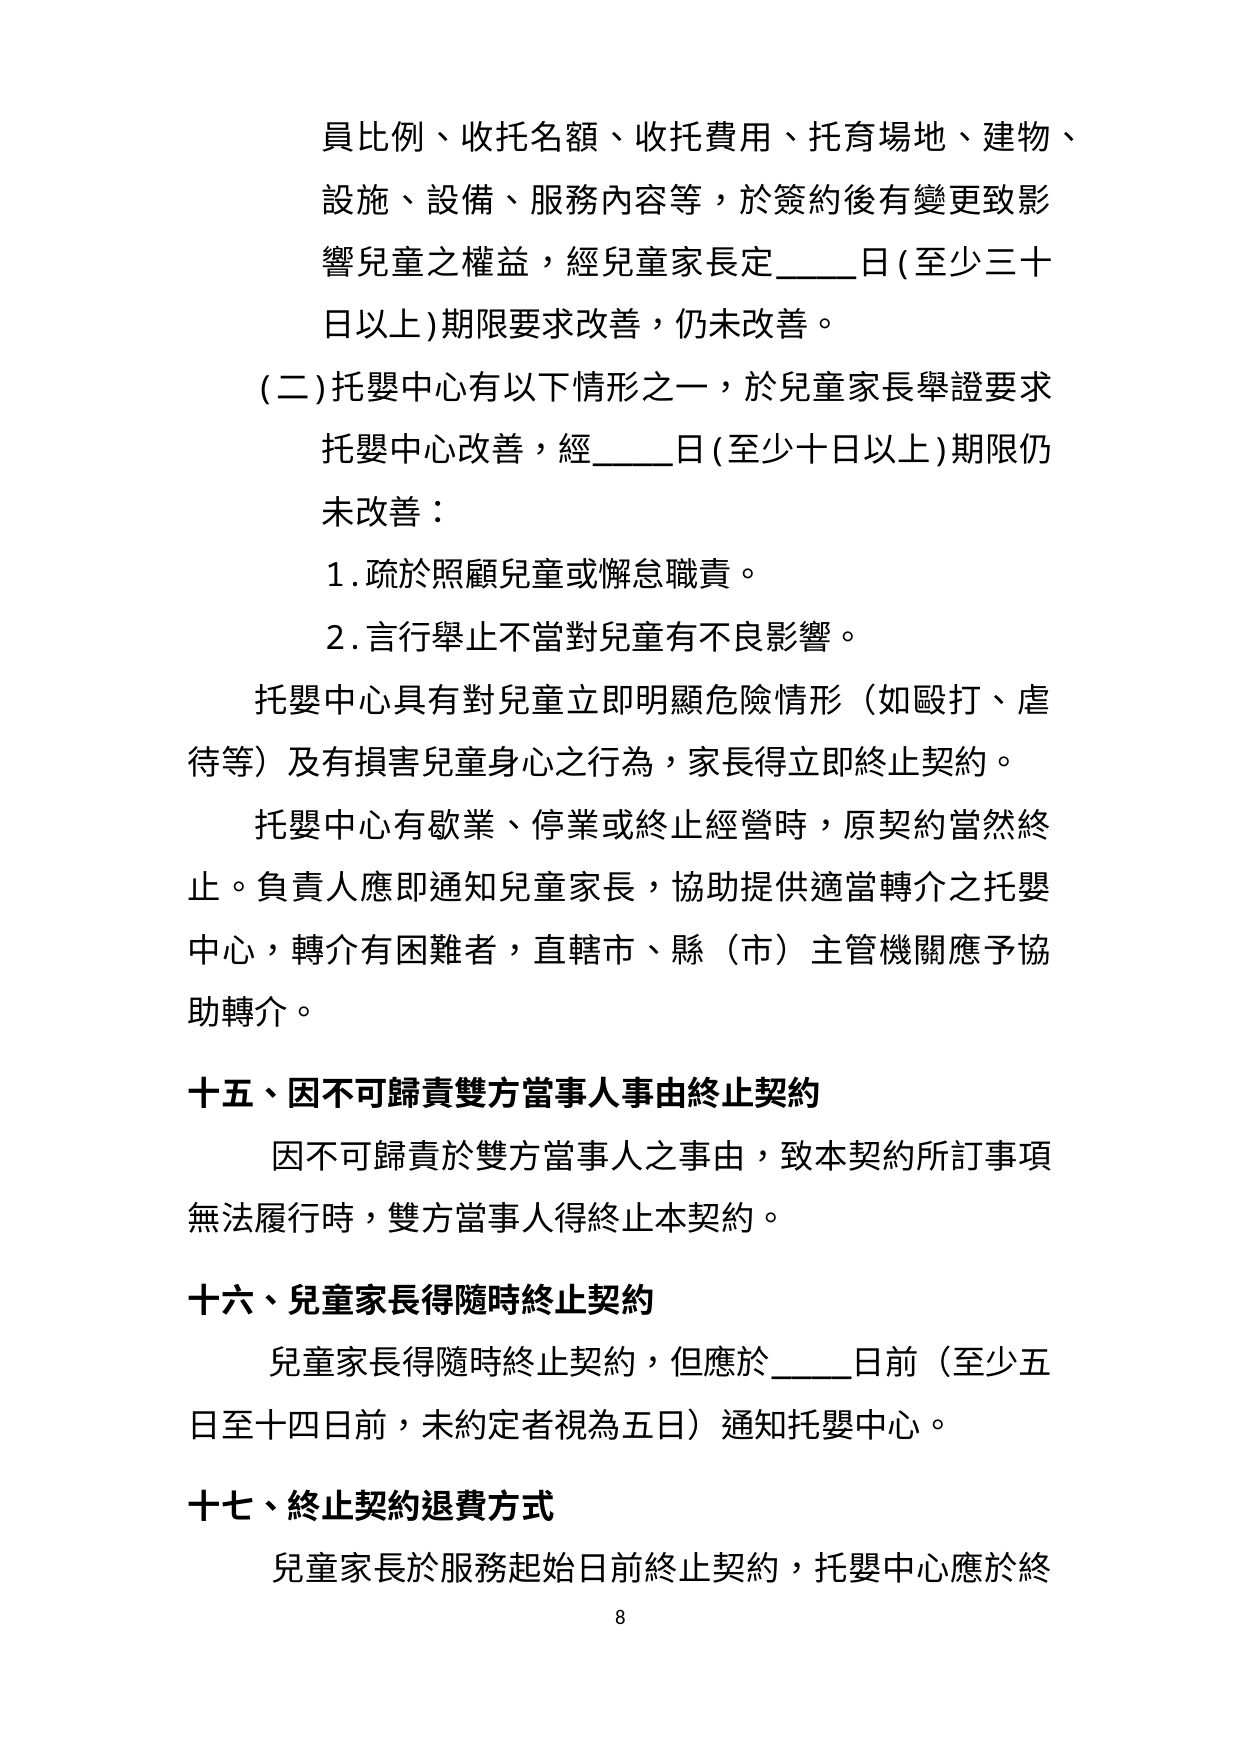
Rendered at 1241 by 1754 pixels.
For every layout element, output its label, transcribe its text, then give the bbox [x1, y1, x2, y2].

text (一)托嬰中心負責人、主管人員、托育人員、照顧人員比例、收托名額、收托費用、托育場地、建物、設施、設備、服務內容等，於簽約後有變更致影響兒童之權益，經兒童家長定____日(至少三十日以上)期限要求改善，仍未改善。 [255, 93, 1053, 343]
text 2.言行舉止不當對兒童有不良影響。 [325, 593, 1053, 656]
text 十五、因不可歸責雙方當事人事由終止契約 [187, 1049, 1053, 1112]
text 兒童家長於服務起始日前終止契約，托嬰中心應於終 [187, 1524, 1053, 1587]
text 因不可歸責於雙方當事人之事由，致本契約所訂事項無法履行時，雙方當事人得終止本契約。 [187, 1112, 1053, 1237]
text 十七、終止契約退費方式 [187, 1462, 1053, 1524]
text 托嬰中心具有對兒童立即明顯危險情形（如毆打、虐待等）及有損害兒童身心之行為，家長得立即終止契約。 [187, 656, 1053, 781]
text 十六、兒童家長得隨時終止契約 [187, 1256, 1053, 1318]
text 兒童家長得隨時終止契約，但應於____日前（至少五日至十四日前，未約定者視為五日）通知托嬰中心。 [187, 1318, 1053, 1443]
text 托嬰中心有歇業、停業或終止經營時，原契約當然終止。負責人應即通知兒童家長，協助提供適當轉介之托嬰中心，轉介有困難者，直轄市、縣（市）主管機關應予協助轉介。 [187, 781, 1053, 1031]
text 1.疏於照顧兒童或懈怠職責。 [325, 531, 1053, 593]
text (二)托嬰中心有以下情形之一，於兒童家長舉證要求托嬰中心改善，經____日(至少十日以上)期限仍未改善： [255, 343, 1053, 531]
